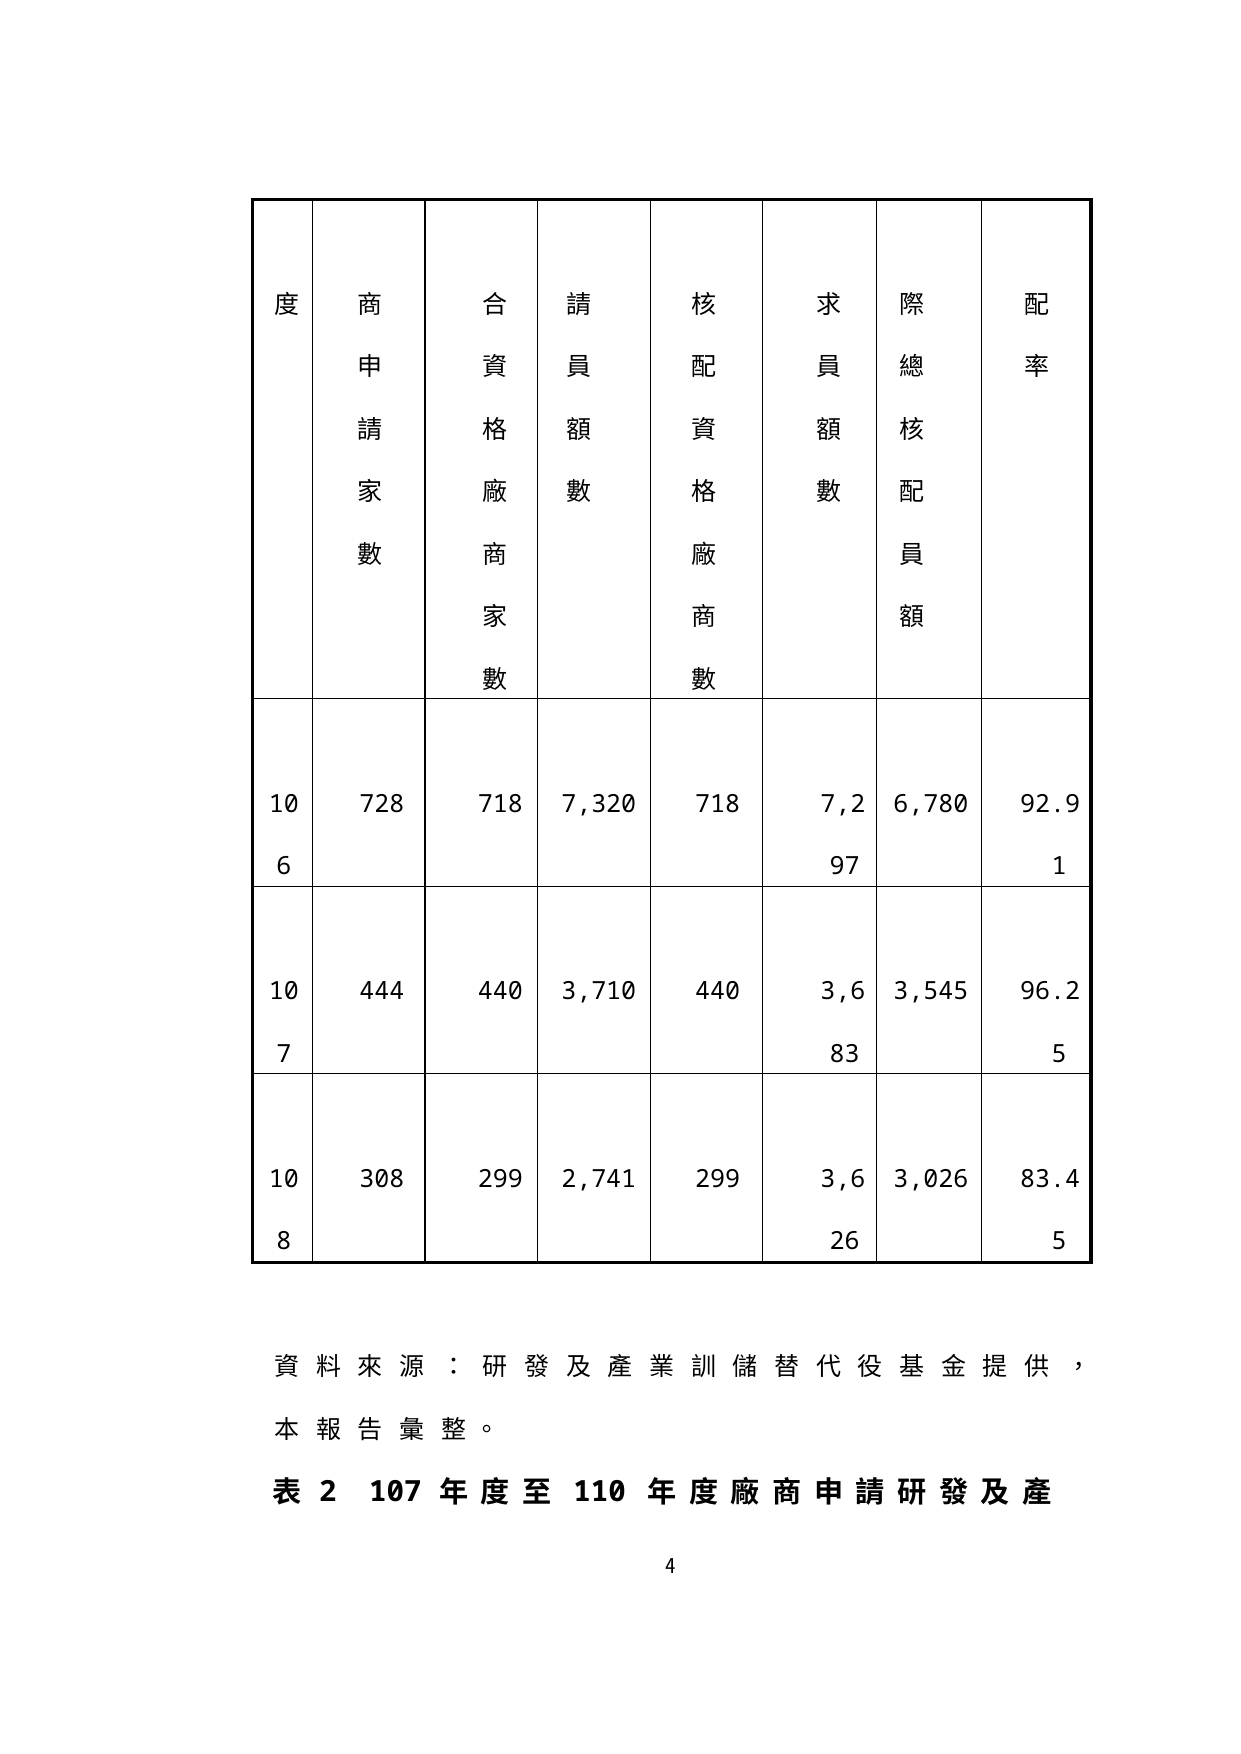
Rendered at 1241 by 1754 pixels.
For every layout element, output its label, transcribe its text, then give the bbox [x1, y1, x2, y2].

table_cell 444 [313, 887, 424, 1073]
table_cell 308 [313, 1074, 424, 1261]
table_header 合資格廠商家數 [426, 201, 537, 698]
table_cell 440 [651, 887, 762, 1073]
text 表2 107年度至110年度廠商申請研發及產 [242, 1448, 1058, 1511]
table_cell 96.25 [982, 887, 1089, 1073]
table_cell 440 [426, 887, 537, 1073]
table_cell 3,626 [763, 1074, 876, 1261]
table_header 商申請家數 [313, 201, 424, 698]
table_cell 3,026 [877, 1074, 981, 1261]
table_cell 299 [426, 1074, 537, 1261]
table_header 配率 [982, 201, 1089, 698]
table_cell 7,320 [538, 699, 650, 886]
table_header 核配資格廠商數 [651, 201, 762, 698]
table_cell 718 [426, 699, 537, 886]
table_header 度 [254, 201, 312, 698]
table_cell 107 [254, 887, 312, 1073]
table_cell 92.91 [982, 699, 1089, 886]
table_cell 108 [254, 1074, 312, 1261]
table_cell 3,683 [763, 887, 876, 1073]
table_cell 299 [651, 1074, 762, 1261]
table_cell 3,710 [538, 887, 650, 1073]
table_header 請員額數 [538, 201, 650, 698]
table_cell 728 [313, 699, 424, 886]
table_header 求員額數 [763, 201, 876, 698]
table_cell 6,780 [877, 699, 981, 886]
table_cell 106 [254, 699, 312, 886]
table_cell 7,297 [763, 699, 876, 886]
table_cell 718 [651, 699, 762, 886]
table_cell 2,741 [538, 1074, 650, 1261]
table_header 際總核配員額 [877, 201, 981, 698]
table_cell 83.45 [982, 1074, 1089, 1261]
text 資料來源：研發及產業訓儲替代役基金提供，本報告彙整。 [230, 1323, 1058, 1448]
table_cell 3,545 [877, 887, 981, 1073]
